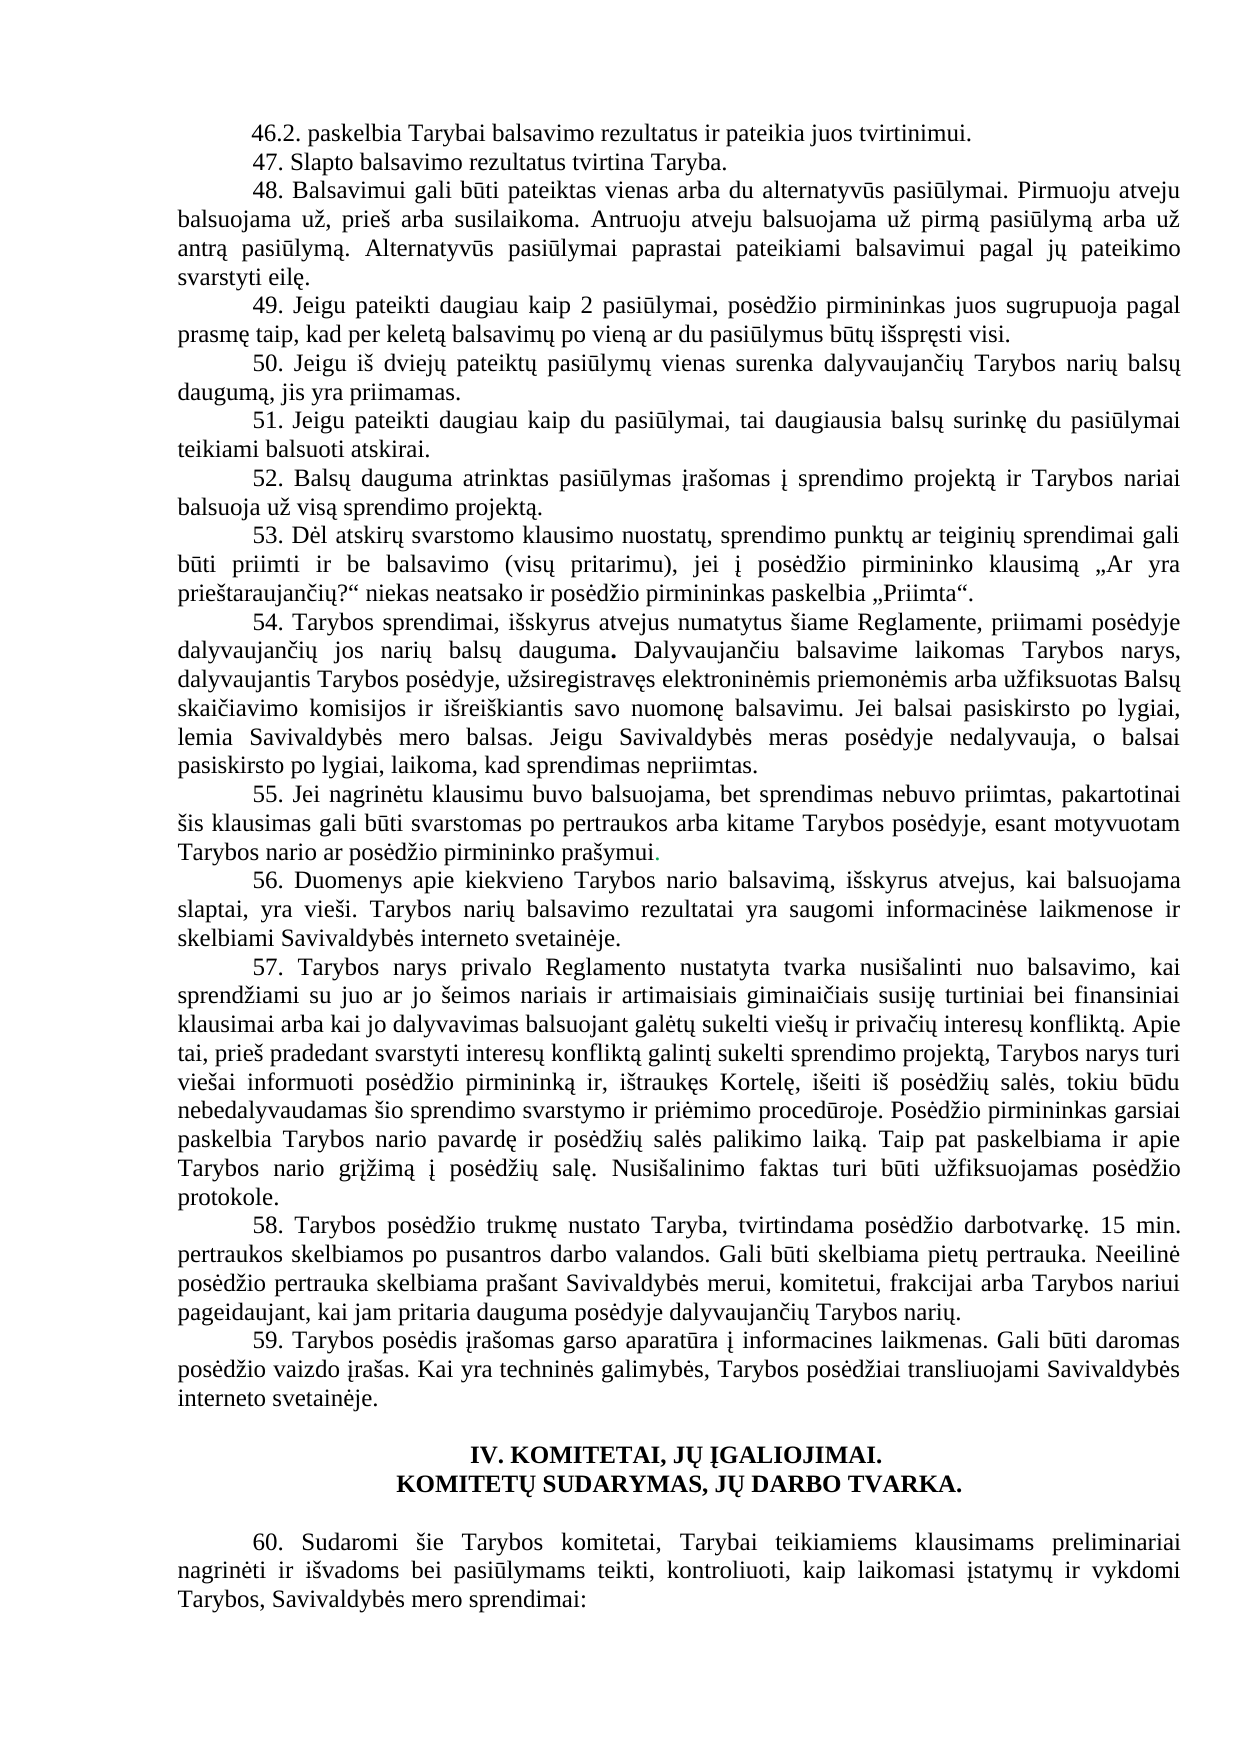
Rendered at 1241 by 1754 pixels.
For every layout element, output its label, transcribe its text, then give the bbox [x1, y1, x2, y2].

text 59. Tarybos posėdis įrašomas garso aparatūra į informacines laikmenas. Gali būti daromas posėdžio vaizdo įrašas. Kai yra techninės galimybės, Tarybos posėdžiai transliuojami Savivaldybės interneto svetainėje. [177, 1326, 1181, 1412]
text 60. Sudaromi šie Tarybos komitetai, Tarybai teikiamiems klausimams preliminariai nagrinėti ir išvadoms bei pasiūlymams teikti, kontroliuoti, kaip laikomasi įstatymų ir vykdomi Tarybos, Savivaldybės mero sprendimai: [177, 1527, 1181, 1613]
text 46.2. paskelbia Tarybai balsavimo rezultatus ir pateikia juos tvirtinimui. [177, 118, 1181, 147]
text 49. Jeigu pateikti daugiau kaip 2 pasiūlymai, posėdžio pirmininkas juos sugrupuoja pagal prasmę taip, kad per keletą balsavimų po vieną ar du pasiūlymus būtų išspręsti visi. [177, 291, 1181, 348]
text IV. KOMITETAI, JŲ ĮGALIOJIMAI. [177, 1441, 1181, 1469]
text 58. Tarybos posėdžio trukmę nustato Taryba, tvirtindama posėdžio darbotvarkę. 15 min. pertraukos skelbiamos po pusantros darbo valandos. Gali būti skelbiama pietų pertrauka. Neeilinė posėdžio pertrauka skelbiama prašant Savivaldybės merui, komitetui, frakcijai arba Tarybos nariui pageidaujant, kai jam pritaria dauguma posėdyje dalyvaujančių Tarybos narių. [177, 1211, 1181, 1326]
text 47. Slapto balsavimo rezultatus tvirtina Taryba. [177, 147, 1181, 176]
text 54. Tarybos sprendimai, išskyrus atvejus numatytus šiame Reglamente, priimami posėdyje dalyvaujančių jos narių balsų dauguma. Dalyvaujančiu balsavime laikomas Tarybos narys, dalyvaujantis Tarybos posėdyje, užsiregistravęs elektroninėmis priemonėmis arba užfiksuotas Balsų skaičiavimo komisijos ir išreiškiantis savo nuomonę balsavimu. Jei balsai pasiskirsto po lygiai, lemia Savivaldybės mero balsas. Jeigu Savivaldybės meras posėdyje nedalyvauja, o balsai pasiskirsto po lygiai, laikoma, kad sprendimas nepriimtas. [177, 607, 1181, 779]
text 52. Balsų dauguma atrinktas pasiūlymas įrašomas į sprendimo projektą ir Tarybos nariai balsuoja už visą sprendimo projektą. [177, 463, 1181, 521]
text 48. Balsavimui gali būti pateiktas vienas arba du alternatyvūs pasiūlymai. Pirmuoju atveju balsuojama už, prieš arba susilaikoma. Antruoju atveju balsuojama už pirmą pasiūlymą arba už antrą pasiūlymą. Alternatyvūs pasiūlymai paprastai pateikiami balsavimui pagal jų pateikimo svarstyti eilę. [177, 176, 1181, 291]
text 57. Tarybos narys privalo Reglamento nustatyta tvarka nusišalinti nuo balsavimo, kai sprendžiami su juo ar jo šeimos nariais ir artimaisiais giminaičiais susiję turtiniai bei finansiniai klausimai arba kai jo dalyvavimas balsuojant galėtų sukelti viešų ir privačių interesų konfliktą. Apie tai, prieš pradedant svarstyti interesų konfliktą galintį sukelti sprendimo projektą, Tarybos narys turi viešai informuoti posėdžio pirmininką ir, ištraukęs Kortelę, išeiti iš posėdžių salės, tokiu būdu nebedalyvaudamas šio sprendimo svarstymo ir priėmimo procedūroje. Posėdžio pirmininkas garsiai paskelbia Tarybos nario pavardę ir posėdžių salės palikimo laiką. Taip pat paskelbiama ir apie Tarybos nario grįžimą į posėdžių salę. Nusišalinimo faktas turi būti užfiksuojamas posėdžio protokole. [177, 952, 1181, 1211]
text 53. Dėl atskirų svarstomo klausimo nuostatų, sprendimo punktų ar teiginių sprendimai gali būti priimti ir be balsavimo (visų pritarimu), jei į posėdžio pirmininko klausimą „Ar yra prieštaraujančių?“ niekas neatsako ir posėdžio pirmininkas paskelbia „Priimta“. [177, 521, 1181, 607]
text 51. Jeigu pateikti daugiau kaip du pasiūlymai, tai daugiausia balsų surinkę du pasiūlymai teikiami balsuoti atskirai. [177, 406, 1181, 463]
text 50. Jeigu iš dviejų pateiktų pasiūlymų vienas surenka dalyvaujančių Tarybos narių balsų daugumą, jis yra priimamas. [177, 348, 1181, 406]
text 56. Duomenys apie kiekvieno Tarybos nario balsavimą, išskyrus atvejus, kai balsuojama slaptai, yra vieši. Tarybos narių balsavimo rezultatai yra saugomi informacinėse laikmenose ir skelbiami Savivaldybės interneto svetainėje. [177, 866, 1181, 952]
text 55. Jei nagrinėtu klausimu buvo balsuojama, bet sprendimas nebuvo priimtas, pakartotinai šis klausimas gali būti svarstomas po pertraukos arba kitame Tarybos posėdyje, esant motyvuotam Tarybos nario ar posėdžio pirmininko prašymui. [177, 779, 1181, 866]
text KOMITETŲ SUDARYMAS, JŲ DARBO TVARKA. [177, 1469, 1181, 1498]
